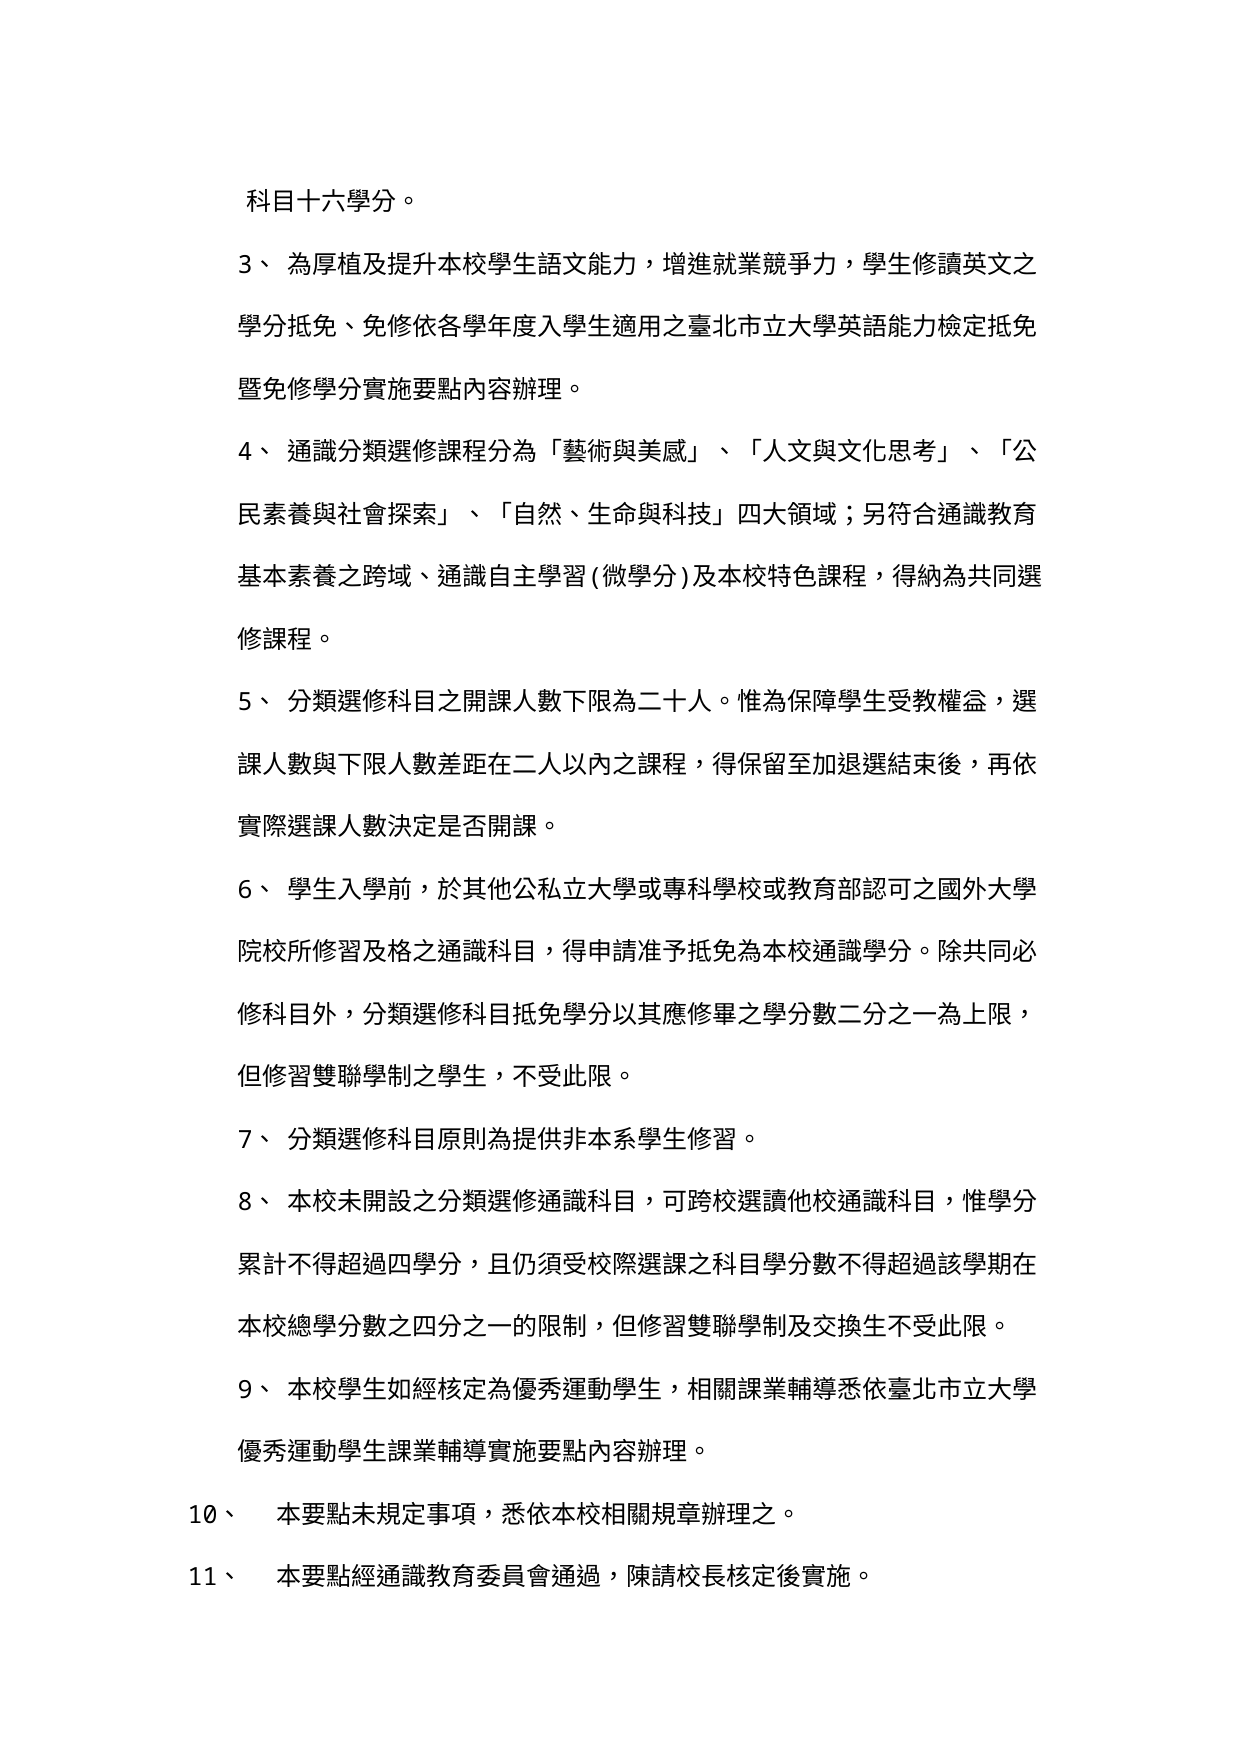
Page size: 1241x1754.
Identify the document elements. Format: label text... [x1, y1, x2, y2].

list 分類選修科目之開課人數下限為二十人。惟為保障學生受教權益，選課人數與下限人數差距在二人以內之課程，得保留至加退選結束後，再依實際選課人數決定是否開課。 [237, 658, 1053, 846]
list 分類選修科目原則為提供非本系學生修習。 [237, 1096, 1053, 1158]
list 本校學生如經核定為優秀運動學生，相關課業輔導悉依臺北市立大學優秀運動學生課業輔導實施要點內容辦理。 [237, 1346, 1053, 1471]
list 本要點經通識教育委員會通過，陳請校長核定後實施。 [187, 1533, 1053, 1596]
list 為厚植及提升本校學生語文能力，增進就業競爭力，學生修讀英文之學分抵免、免修依各學年度入學生適用之臺北市立大學英語能力檢定抵免暨免修學分實施要點內容辦理。 [237, 221, 1053, 408]
list 學生入學前，於其他公私立大學或專科學校或教育部認可之國外大學院校所修習及格之通識科目，得申請准予抵免為本校通識學分。除共同必修科目外，分類選修科目抵免學分以其應修畢之學分數二分之一為上限，但修習雙聯學制之學生，不受此限。 [237, 846, 1053, 1096]
list 一Ｏ二學年至一Ｏ五學年度入學者，須修畢通識教育課程二十八學分，含共同必修科目十二學分，包括國文六學分，英文六學分，以及分類選修科目十六學分。 [247, 158, 1053, 221]
list 本校未開設之分類選修通識科目，可跨校選讀他校通識科目，惟學分累計不得超過四學分，且仍須受校際選課之科目學分數不得超過該學期在本校總學分數之四分之一的限制，但修習雙聯學制及交換生不受此限。 [237, 1158, 1053, 1346]
list 本要點未規定事項，悉依本校相關規章辦理之。 [187, 1471, 1053, 1533]
list 通識分類選修課程分為「藝術與美感」、「人文與文化思考」、「公民素養與社會探索」、「自然、生命與科技」四大領域；另符合通識教育基本素養之跨域、通識自主學習(微學分)及本校特色課程，得納為共同選修課程。 [237, 408, 1053, 658]
